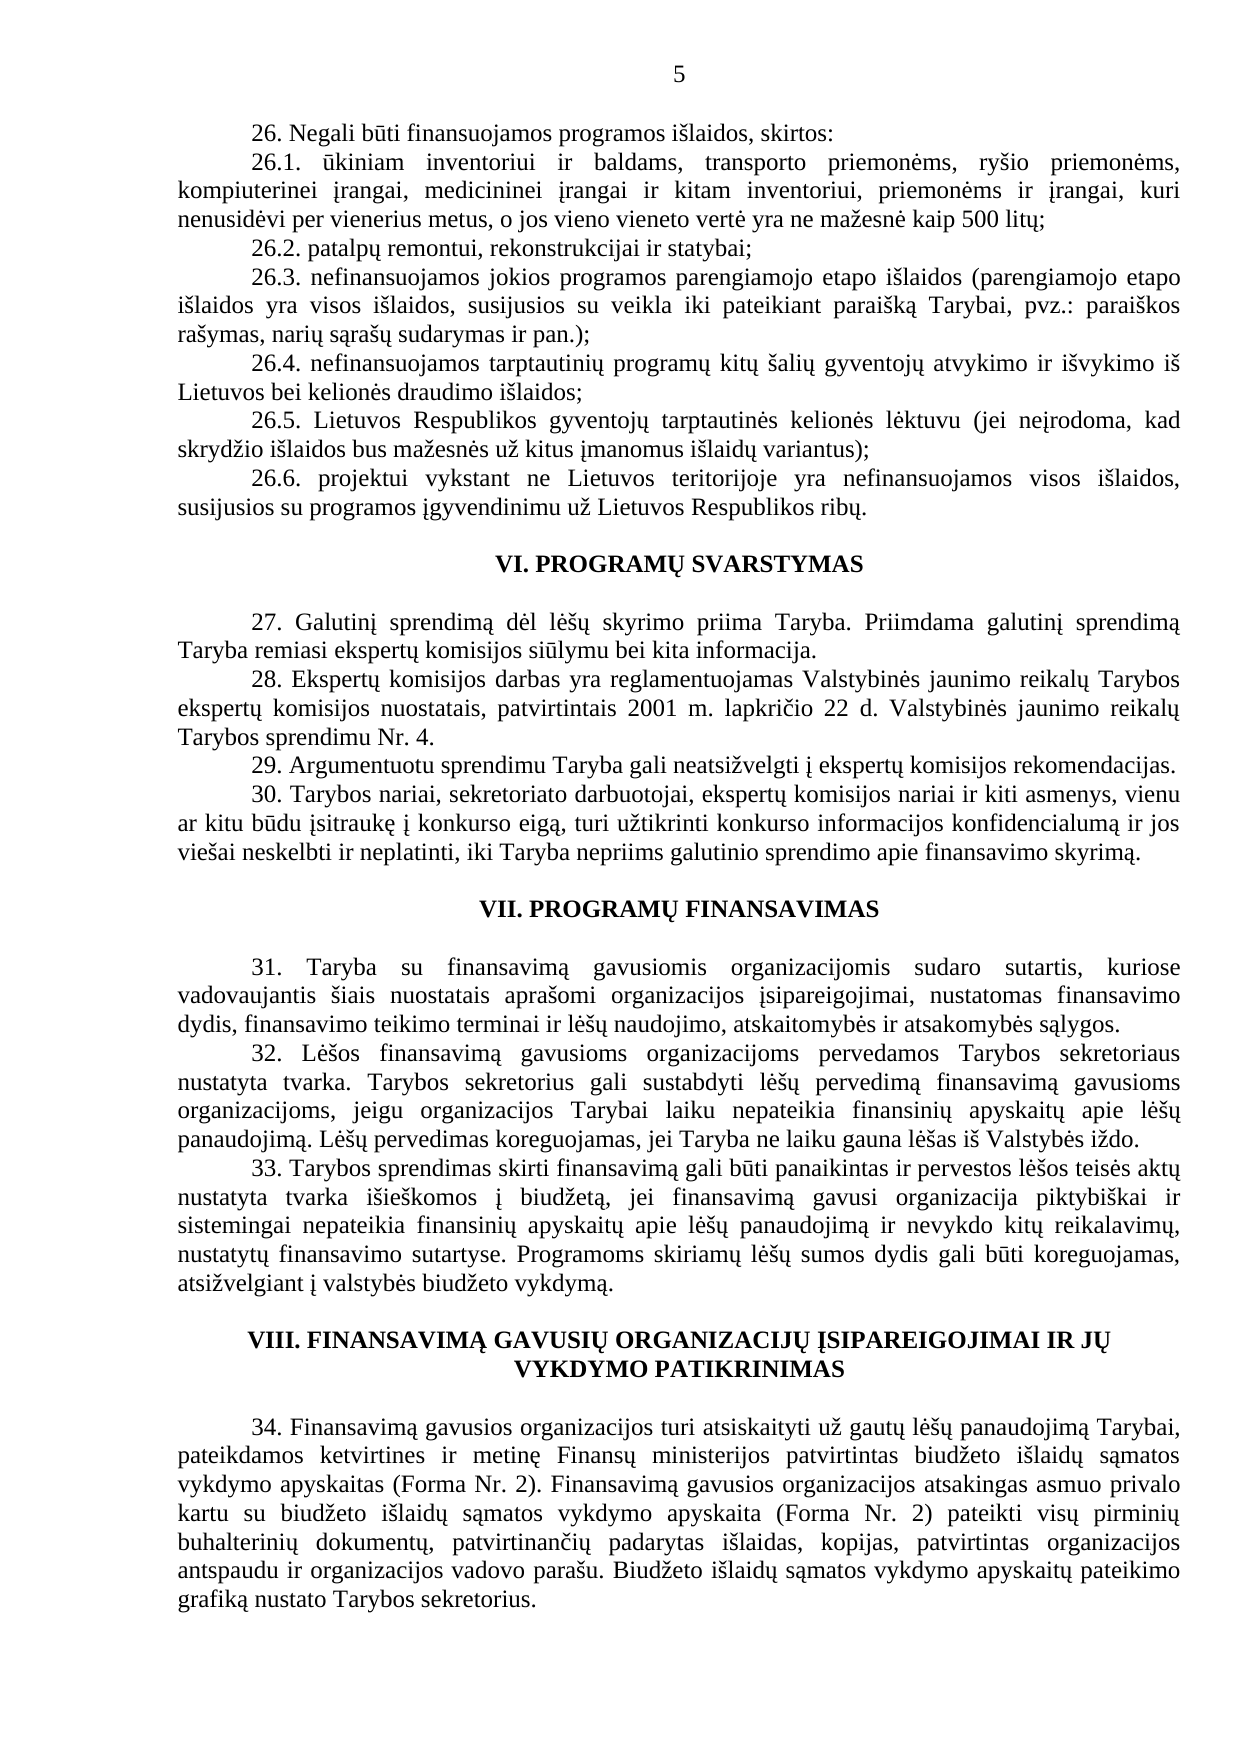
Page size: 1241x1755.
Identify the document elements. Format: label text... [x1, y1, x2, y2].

text 33. Tarybos sprendimas skirti finansavimą gali būti panaikintas ir pervestos lėšos teisės aktų nustatyta tvarka išieškomos į biudžetą, jei finansavimą gavusi organizacija piktybiškai ir sistemingai nepateikia finansinių apyskaitų apie lėšų panaudojimą ir nevykdo kitų reikalavimų, nustatytų finansavimo sutartyse. Programoms skiriamų lėšų sumos dydis gali būti koreguojamas, atsižvelgiant į valstybės biudžeto vykdymą. [177, 1153, 1181, 1297]
text 28. Ekspertų komisijos darbas yra reglamentuojamas Valstybinės jaunimo reikalų Tarybos ekspertų komisijos nuostatais, patvirtintais 2001 m. lapkričio 22 d. Valstybinės jaunimo reikalų Tarybos sprendimu Nr. 4. [177, 664, 1181, 751]
text 26.5. Lietuvos Respublikos gyventojų tarptautinės kelionės lėktuvu (jei neįrodoma, kad skrydžio išlaidos bus mažesnės už kitus įmanomus išlaidų variantus); [177, 406, 1181, 463]
text 34. Finansavimą gavusios organizacijos turi atsiskaityti už gautų lėšų panaudojimą Tarybai, pateikdamos ketvirtines ir metinę Finansų ministerijos patvirtintas biudžeto išlaidų sąmatos vykdymo apyskaitas (Forma Nr. 2). Finansavimą gavusios organizacijos atsakingas asmuo privalo kartu su biudžeto išlaidų sąmatos vykdymo apyskaita (Forma Nr. 2) pateikti visų pirminių buhalterinių dokumentų, patvirtinančių padarytas išlaidas, kopijas, patvirtintas organizacijos antspaudu ir organizacijos vadovo parašu. Biudžeto išlaidų sąmatos vykdymo apyskaitų pateikimo grafiką nustato Tarybos sekretorius. [177, 1412, 1181, 1613]
text 29. Argumentuotu sprendimu Taryba gali neatsižvelgti į ekspertų komisijos rekomendacijas. [177, 751, 1181, 779]
text 26.6. projektui vykstant ne Lietuvos teritorijoje yra nefinansuojamos visos išlaidos, susijusios su programos įgyvendinimu už Lietuvos Respublikos ribų. [177, 463, 1181, 521]
text 26. Negali būti finansuojamos programos išlaidos, skirtos: [177, 118, 1181, 147]
text 26.2. patalpų remontui, rekonstrukcijai ir statybai; [177, 233, 1181, 262]
text 27. Galutinį sprendimą dėl lėšų skyrimo priima Taryba. Priimdama galutinį sprendimą Taryba remiasi ekspertų komisijos siūlymu bei kita informacija. [177, 607, 1181, 664]
text 26.3. nefinansuojamos jokios programos parengiamojo etapo išlaidos (parengiamojo etapo išlaidos yra visos išlaidos, susijusios su veikla iki pateikiant paraišką Tarybai, pvz.: paraiškos rašymas, narių sąrašų sudarymas ir pan.); [177, 262, 1181, 348]
text VI. Programų svarstymas [177, 549, 1181, 578]
text 32. Lėšos finansavimą gavusioms organizacijoms pervedamos Tarybos sekretoriaus nustatyta tvarka. Tarybos sekretorius gali sustabdyti lėšų pervedimą finansavimą gavusioms organizacijoms, jeigu organizacijos Tarybai laiku nepateikia finansinių apyskaitų apie lėšų panaudojimą. Lėšų pervedimas koreguojamas, jei Taryba ne laiku gauna lėšas iš Valstybės iždo. [177, 1038, 1181, 1153]
text VII. Programų finansavimas [177, 894, 1181, 923]
text 26.4. nefinansuojamos tarptautinių programų kitų šalių gyventojų atvykimo ir išvykimo iš Lietuvos bei kelionės draudimo išlaidos; [177, 348, 1181, 406]
text 30. Tarybos nariai, sekretoriato darbuotojai, ekspertų komisijos nariai ir kiti asmenys, vienu ar kitu būdu įsitraukę į konkurso eigą, turi užtikrinti konkurso informacijos konfidencialumą ir jos viešai neskelbti ir neplatinti, iki Taryba nepriims galutinio sprendimo apie finansavimo skyrimą. [177, 779, 1181, 866]
text 26.1. ūkiniam inventoriui ir baldams, transporto priemonėms, ryšio priemonėms, kompiuterinei įrangai, medicininei įrangai ir kitam inventoriui, priemonėms ir įrangai, kuri nenusidėvi per vienerius metus, o jos vieno vieneto vertė yra ne mažesnė kaip 500 litų; [177, 147, 1181, 233]
text VIII. Finansavimą gavusių organizacijų įsipareigojimai ir jų vykdymo patikrinimas [177, 1326, 1181, 1383]
text 31. Taryba su finansavimą gavusiomis organizacijomis sudaro sutartis, kuriose vadovaujantis šiais nuostatais aprašomi organizacijos įsipareigojimai, nustatomas finansavimo dydis, finansavimo teikimo terminai ir lėšų naudojimo, atskaitomybės ir atsakomybės sąlygos. [177, 952, 1181, 1038]
